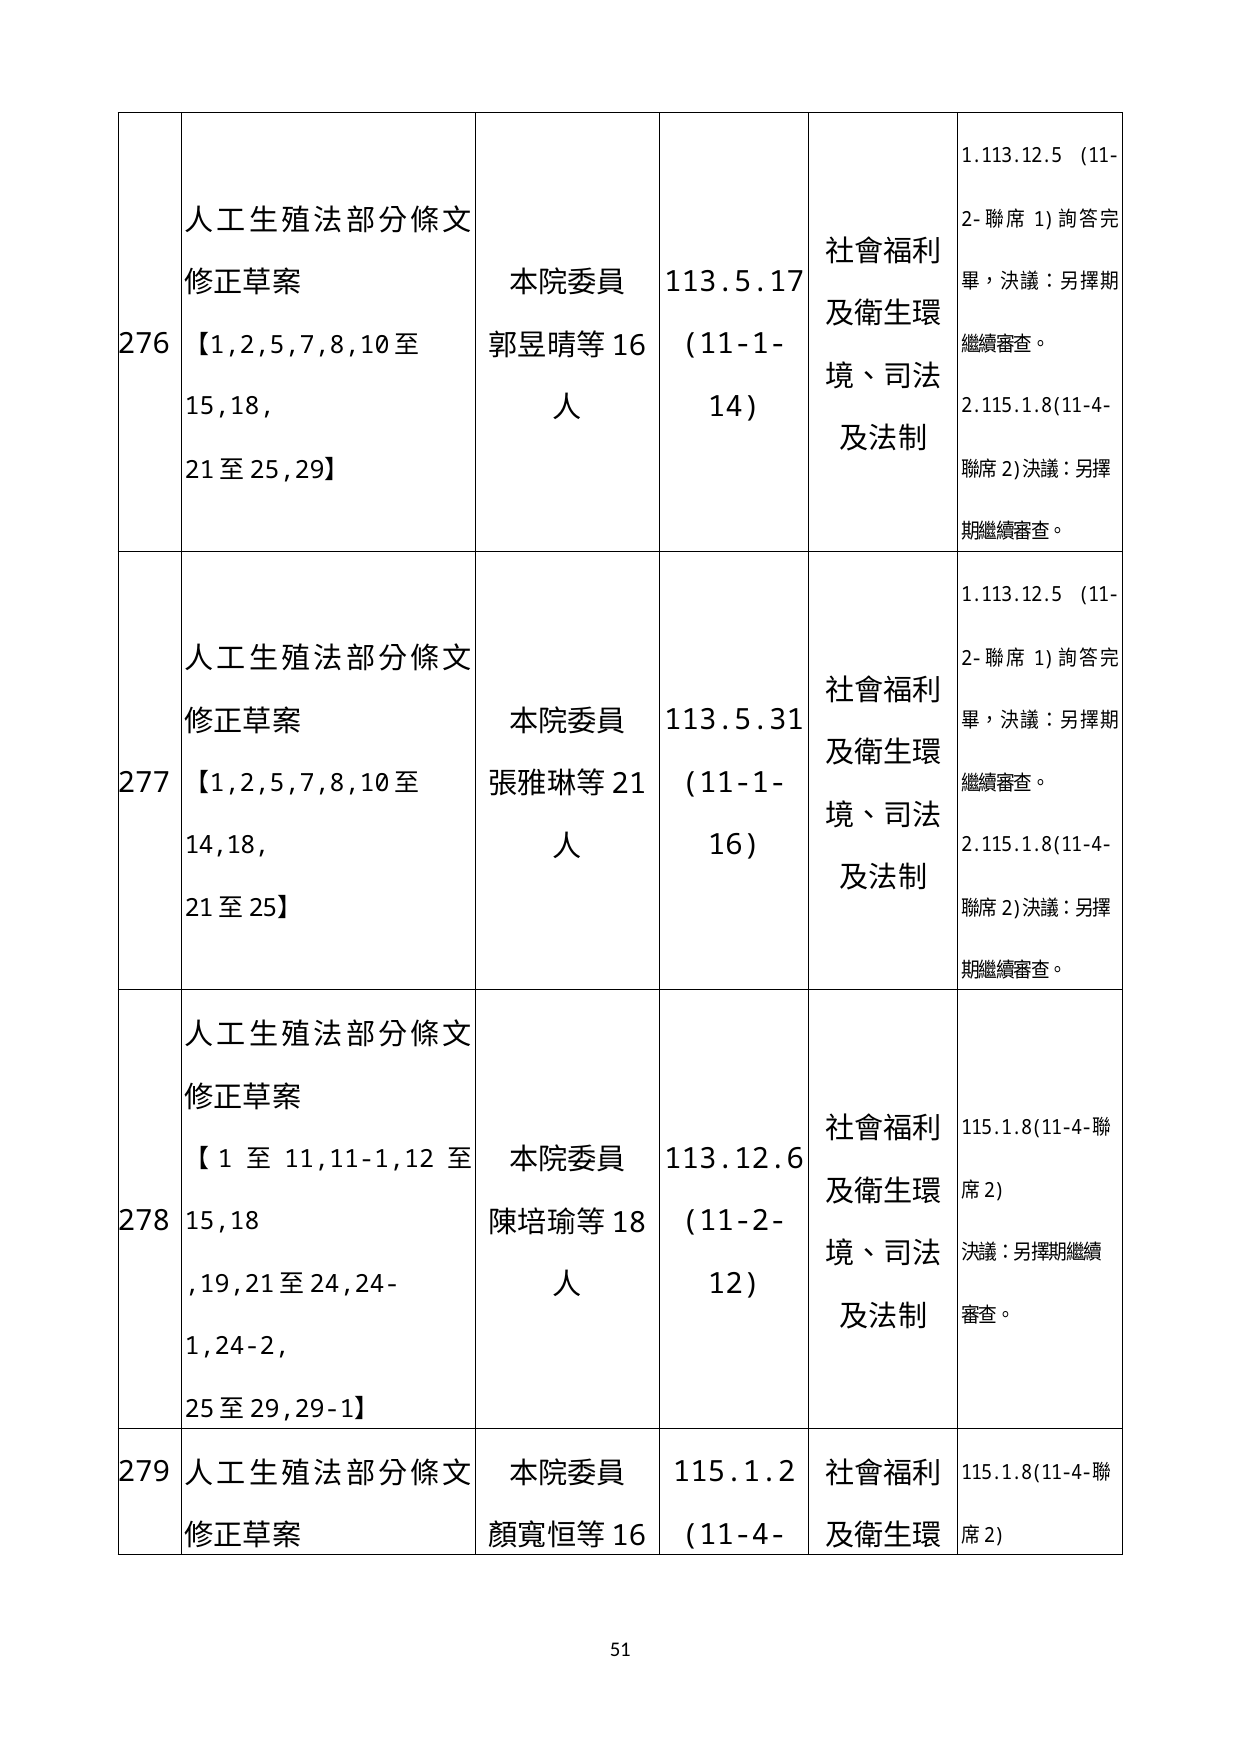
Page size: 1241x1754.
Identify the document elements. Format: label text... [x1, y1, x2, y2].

table_cell [119, 552, 181, 989]
table_cell [119, 1462, 129, 1478]
table_cell [119, 1429, 181, 1554]
table_cell 1.113.12.5 (11-2-聯席1)詢答完畢，決議：另擇期繼續審查。 2.115.1.8(11-4-聯席2)決議：另擇期繼續審查。 [958, 552, 1122, 989]
table_cell [119, 334, 129, 350]
table_cell 社會福利及衛生環境、司法及法制 [809, 113, 957, 551]
table_cell 113.5.17 (11-1-14) [660, 113, 808, 551]
table_cell [119, 113, 181, 551]
table_cell [119, 990, 181, 1428]
table_cell 本院委員 張雅琳等21人 [476, 552, 659, 989]
table_cell 115.1.2 (11-4- [660, 1429, 808, 1554]
table_cell 人工生殖法部分條文修正草案 [182, 1429, 475, 1554]
table_cell [119, 773, 129, 789]
table_cell 本院委員 顏寬恒等16 [476, 1429, 659, 1554]
table_cell 113.12.6 (11-2-12) [660, 990, 808, 1428]
table_cell 人工生殖法部分條文修正草案 【1,2,5,7,8,10至15,18, 21至25,29】 [182, 113, 475, 551]
table_cell 1.113.12.5 (11-2-聯席1)詢答完畢，決議：另擇期繼續審查。 2.115.1.8(11-4-聯席2)決議：另擇期繼續審查。 [958, 113, 1122, 551]
table_cell 115.1.8(11-4-聯席2) [958, 1429, 1122, 1554]
table_cell 本院委員 郭昱晴等16人 [476, 113, 659, 551]
table_cell 113.5.31 (11-1-16) [660, 552, 808, 989]
table_cell 本院委員 陳培瑜等18人 [476, 990, 659, 1428]
table_cell 人工生殖法部分條文修正草案 【1,2,5,7,8,10至14,18, 21至25】 [182, 552, 475, 989]
table_cell 社會福利及衛生環境、司法及法制 [809, 990, 957, 1428]
table_cell 115.1.8(11-4-聯席2) 決議：另擇期繼續審查。 [958, 990, 1122, 1428]
table_cell 人工生殖法部分條文修正草案 【1至11,11-1,12至15,18 ,19,21至24,24-1,24-2, 25至29,29-1】 [182, 990, 475, 1428]
table_cell [119, 1211, 129, 1227]
table_cell 社會福利及衛生環境、司法及法制 [809, 552, 957, 989]
table_cell 社會福利及衛生環 [809, 1429, 957, 1554]
